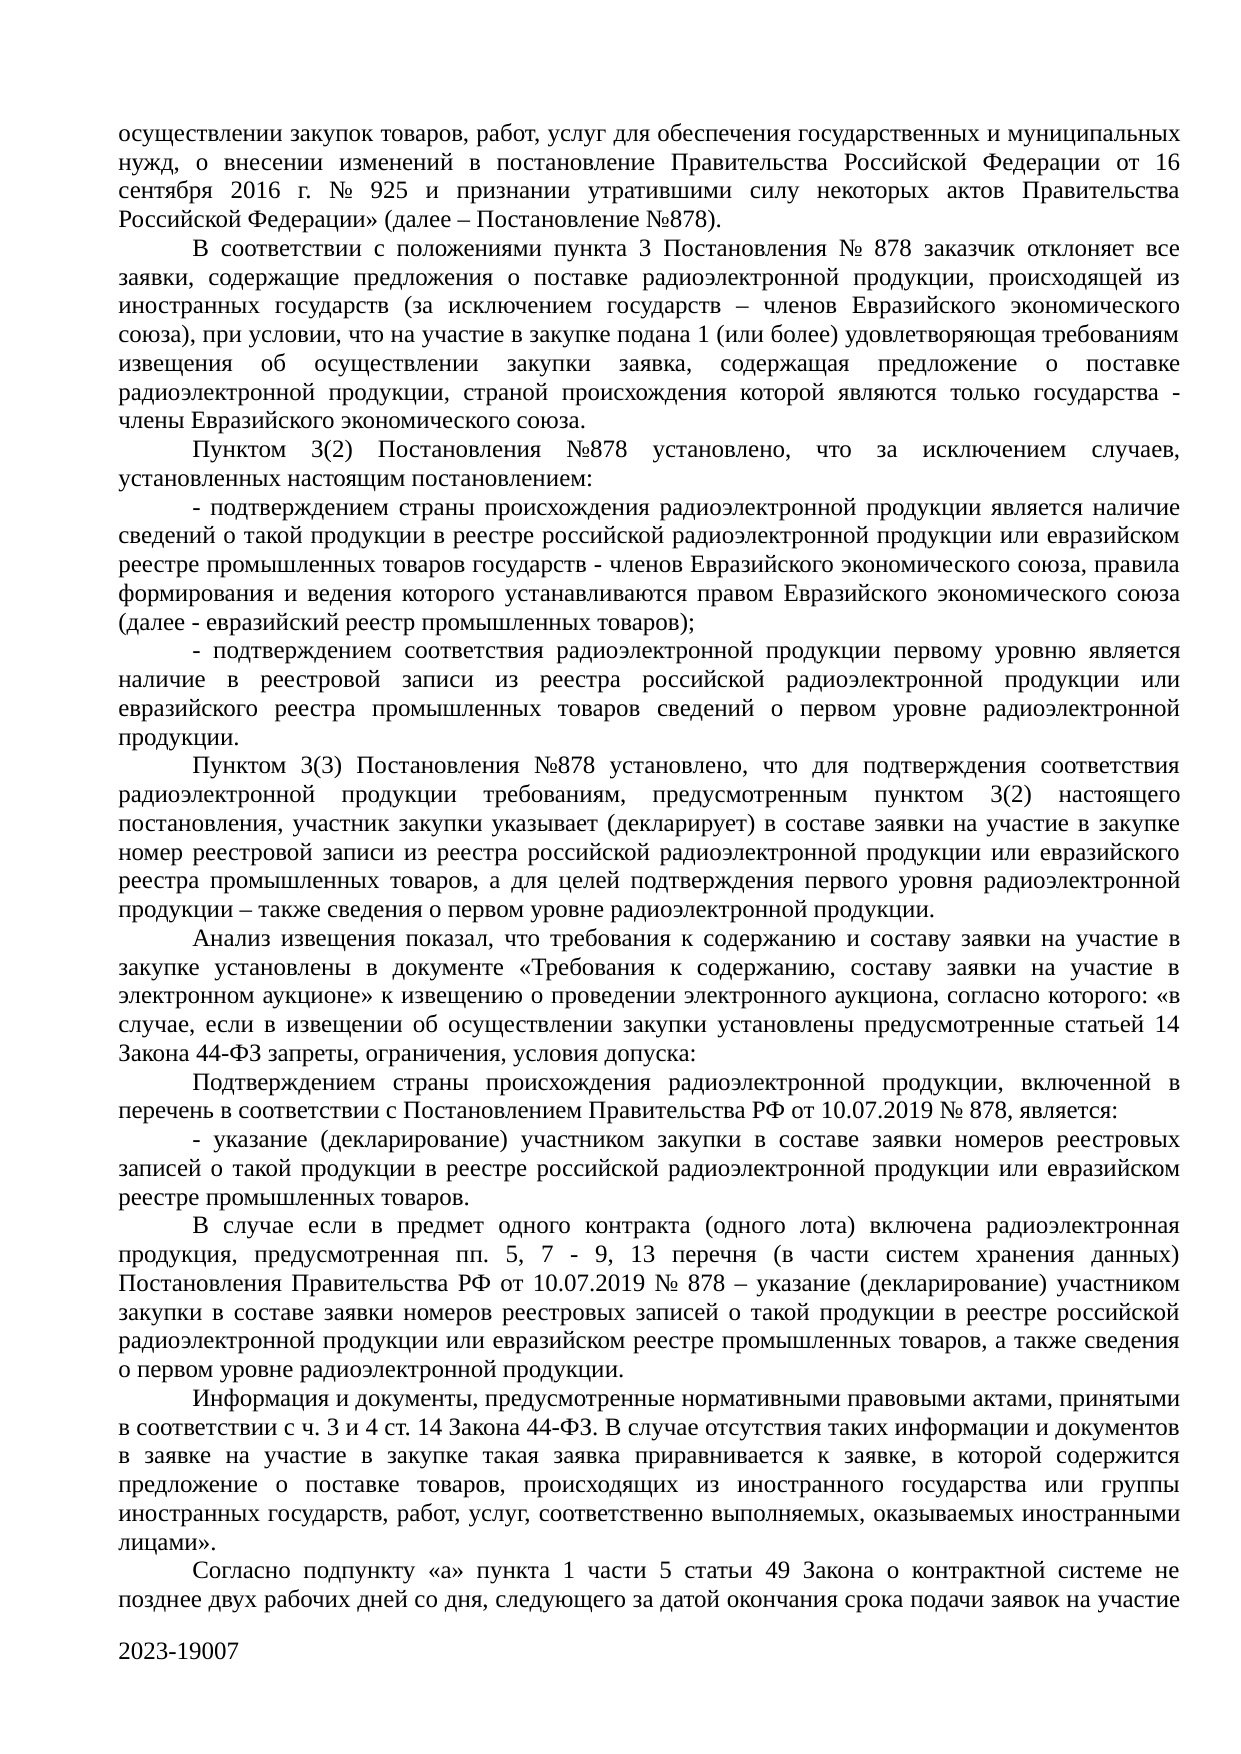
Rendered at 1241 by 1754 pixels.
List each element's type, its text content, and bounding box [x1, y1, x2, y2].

text Пунктом 3(3) Постановления №878 установлено, что для подтверждения соответствия радиоэлектронной продукции требованиям, предусмотренным пунктом 3(2) настоящего постановления, участник закупки указывает (декларирует) в составе заявки на участие в закупке номер реестровой записи из реестра российской радиоэлектронной продукции или евразийского реестра промышленных товаров, а для целей подтверждения первого уровня радиоэлектронной продукции – также сведения о первом уровне радиоэлектронной продукции. [118, 751, 1181, 923]
text - подтверждением соответствия радиоэлектронной продукции первому уровню является наличие в реестровой записи из реестра российской радиоэлектронной продукции или евразийского реестра промышленных товаров сведений о первом уровне радиоэлектронной продукции. [118, 636, 1181, 751]
text - подтверждением страны происхождения радиоэлектронной продукции является наличие сведений о такой продукции в реестре российской радиоэлектронной продукции или евразийском реестре промышленных товаров государств - членов Евразийского экономического союза, правила формирования и ведения которого устанавливаются правом Евразийского экономического союза (далее - евразийский реестр промышленных товаров); [118, 492, 1181, 636]
text Информация и документы, предусмотренные нормативными правовыми актами, принятыми в соответствии с ч. 3 и 4 ст. 14 Закона 44-ФЗ. В случае отсутствия таких информации и документов в заявке на участие в закупке такая заявка приравнивается к заявке, в которой содержится предложение о поставке товаров, происходящих из иностранного государства или группы иностранных государств, работ, услуг, соответственно выполняемых, оказываемых иностранными лицами». [118, 1383, 1181, 1556]
text - указание (декларирование) участником закупки в составе заявки номеров реестровых записей о такой продукции в реестре российской радиоэлектронной продукции или евразийском реестре промышленных товаров. [118, 1124, 1181, 1211]
text Подтверждением страны происхождения радиоэлектронной продукции, включенной в перечень в соответствии с Постановлением Правительства РФ от 10.07.2019 № 878, является: [118, 1067, 1181, 1124]
text Согласно подпункту «а» пункта 1 части 5 статьи 49 Закона о контрактной системе не позднее двух рабочих дней со дня, следующего за датой окончания срока подачи заявок на участие [118, 1556, 1181, 1613]
text В случае если в предмет одного контракта (одного лота) включена радиоэлектронная продукция, предусмотренная пп. 5, 7 - 9, 13 перечня (в части систем хранения данных) Постановления Правительства РФ от 10.07.2019 № 878 – указание (декларирование) участником закупки в составе заявки номеров реестровых записей о такой продукции в реестре российской радиоэлектронной продукции или евразийском реестре промышленных товаров, а также сведения о первом уровне радиоэлектронной продукции. [118, 1211, 1181, 1383]
text В соответствии с положениями пункта 3 Постановления № 878 заказчик отклоняет все заявки, содержащие предложения о поставке радиоэлектронной продукции, происходящей из иностранных государств (за исключением государств – членов Евразийского экономического союза), при условии, что на участие в закупке подана 1 (или более) удовлетворяющая требованиям извещения об осуществлении закупки заявка, содержащая предложение о поставке радиоэлектронной продукции, страной происхождения которой являются только государства - члены Евразийского экономического союза. [118, 233, 1181, 434]
text осуществлении закупок товаров, работ, услуг для обеспечения государственных и муниципальных нужд, о внесении изменений в постановление Правительства Российской Федерации от 16 сентября 2016 г. № 925 и признании утратившими силу некоторых актов Правительства Российской Федерации» (далее – Постановление №878). [118, 118, 1181, 233]
text Пунктом 3(2) Постановления №878 установлено, что за исключением случаев, установленных настоящим постановлением: [118, 434, 1181, 492]
text Анализ извещения показал, что требования к содержанию и составу заявки на участие в закупке установлены в документе «Требования к содержанию, составу заявки на участие в электронном аукционе» к извещению о проведении электронного аукциона, согласно которого: «в случае, если в извещении об осуществлении закупки установлены предусмотренные статьей 14 Закона 44-ФЗ запреты, ограничения, условия допуска: [118, 923, 1181, 1067]
